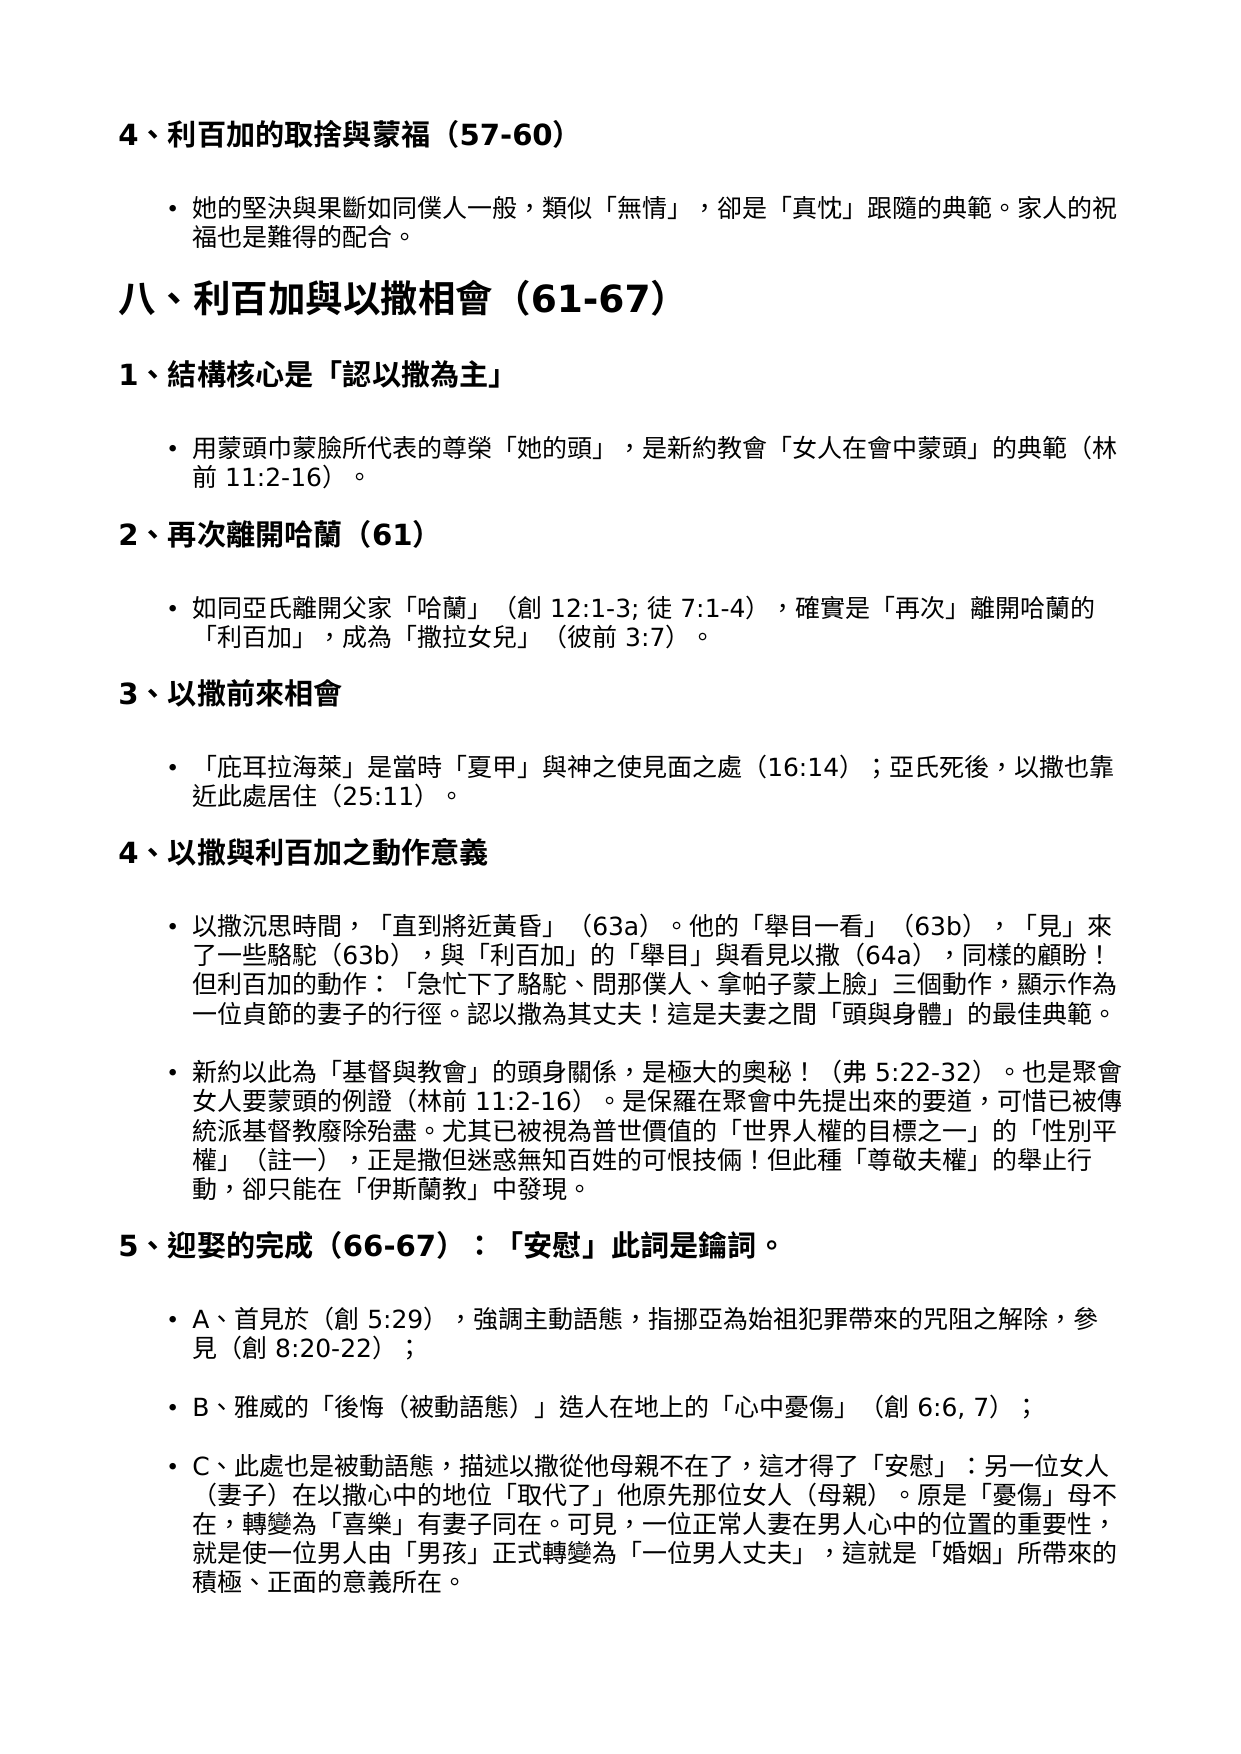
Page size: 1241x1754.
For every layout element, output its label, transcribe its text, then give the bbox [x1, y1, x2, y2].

list B、雅威的「後悔（被動語態）」造人在地上的「心中憂傷」（創 6:6, 7）； [177, 1393, 1122, 1422]
subtitle 4、以撒與利百加之動作意義 [118, 836, 1122, 870]
list A、首見於（創 5:29），強調主動語態，指挪亞為始祖犯罪帶來的咒阻之解除，參見（創 8:20-22）； [177, 1305, 1122, 1363]
list 以撒沉思時間，「直到將近黃昏」（63a）。他的「舉目一看」（63b），「見」來了一些駱駝（63b），與「利百加」的「舉目」與看見以撒（64a），同樣的顧盼！但利百加的動作：「急忙下了駱駝、問那僕人、拿帕子蒙上臉」三個動作，顯示作為一位貞節的妻子的行徑。認以撒為其丈夫！這是夫妻之間「頭與身體」的最佳典範。 [177, 912, 1122, 1029]
list C、此處也是被動語態，描述以撒從他母親不在了，這才得了「安慰」：另一位女人（妻子）在以撒心中的地位「取代了」他原先那位女人（母親）。原是「憂傷」母不在，轉變為「喜樂」有妻子同在。可見，一位正常人妻在男人心中的位置的重要性，就是使一位男人由「男孩」正式轉變為「一位男人丈夫」，這就是「婚姻」所帶來的積極、正面的意義所在。 [177, 1452, 1122, 1597]
list 如同亞氏離開父家「哈蘭」（創 12:1-3; 徒 7:1-4），確實是「再次」離開哈蘭的「利百加」，成為「撒拉女兒」（彼前 3:7）。 [177, 594, 1122, 652]
subtitle 2、再次離開哈蘭（61） [118, 518, 1122, 552]
list 用蒙頭巾蒙臉所代表的尊榮「她的頭」，是新約教會「女人在會中蒙頭」的典範（林前 11:2-16）。 [177, 434, 1122, 493]
subtitle 八、利百加與以撒相會（61-67） [118, 277, 1122, 321]
list 她的堅決與果斷如同僕人一般，類似「無情」，卻是「真忱」跟隨的典範。家人的祝福也是難得的配合。 [177, 194, 1122, 252]
subtitle 3、以撒前來相會 [118, 677, 1122, 711]
list 「庇耳拉海萊」是當時「夏甲」與神之使見面之處（16:14）；亞氏死後，以撒也靠近此處居住（25:11）。 [177, 753, 1122, 811]
subtitle 1、結構核心是「認以撒為主」 [118, 358, 1122, 392]
subtitle 5、迎娶的完成（66-67）：「安慰」此詞是鑰詞。 [118, 1229, 1122, 1263]
subtitle 4、利百加的取捨與蒙福（57-60） [118, 118, 1122, 152]
list 新約以此為「基督與教會」的頭身關係，是極大的奧秘！（弗 5:22-32）。也是聚會女人要蒙頭的例證（林前 11:2-16）。是保羅在聚會中先提出來的要道，可惜已被傳統派基督教廢除殆盡。尤其已被視為普世價值的「世界人權的目標之一」的「性別平權」（註一），正是撒但迷惑無知百姓的可恨技倆！但此種「尊敬夫權」的舉止行動，卻只能在「伊斯蘭教」中發現。 [177, 1058, 1122, 1204]
